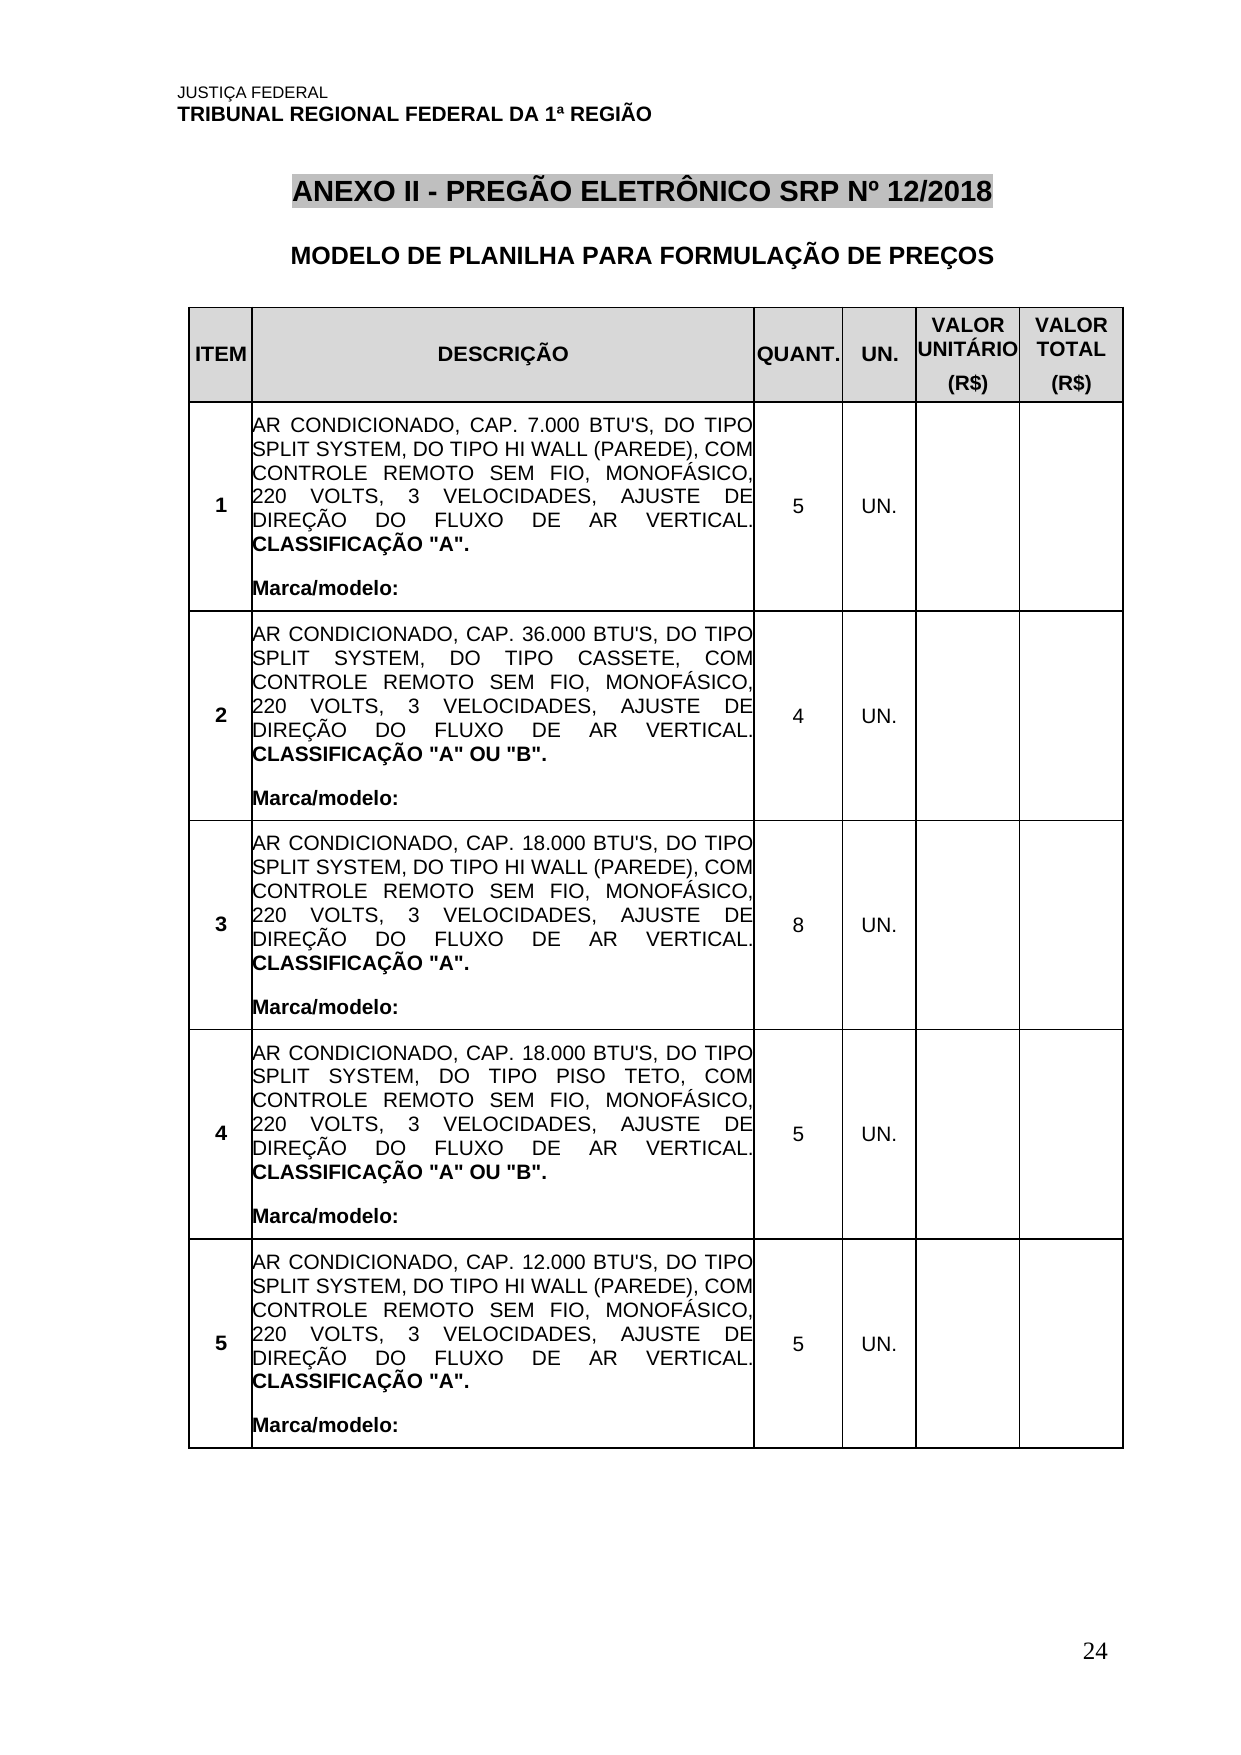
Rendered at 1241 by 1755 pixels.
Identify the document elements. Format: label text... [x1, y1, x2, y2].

table_cell [1020, 821, 1122, 1029]
table_cell 2 [190, 612, 251, 819]
table_cell [917, 1240, 1019, 1447]
table_cell 5 [190, 1240, 251, 1447]
table_cell [1020, 612, 1122, 819]
text ANEXO II - PREGÃO ELETRÔNICO SRP Nº 12/2018 [177, 174, 1107, 208]
table_cell [1020, 1240, 1122, 1447]
table_cell 1 [190, 403, 251, 610]
table_header ITEM [190, 308, 251, 401]
table_header VALOR UNITÁRIO (R$) [917, 308, 1019, 401]
table_cell 4 [190, 1030, 251, 1238]
table_header UN. [843, 308, 915, 401]
table_cell 3 [190, 821, 251, 1029]
table_cell AR CONDICIONADO, CAP. 36.000 BTU'S, DO TIPO SPLIT SYSTEM, DO TIPO CASSETE, COM CONTROLE REMOTO SEM FIO, MONOFÁSICO, 220 VOLTS, 3 VELOCIDADES, AJUSTE DE DIREÇÃO DO FLUXO DE AR VERTICAL. CLASSIFICAÇÃO "A" OU "B". Marca/modelo: [253, 612, 308, 819]
table_cell [985, 821, 1019, 1029]
table_cell 5 [755, 1355, 842, 1447]
table_cell AR CONDICIONADO, CAP. 7.000 BTU'S, DO TIPO SPLIT SYSTEM, DO TIPO HI WALL (PAREDE), COM CONTROLE REMOTO SEM FIO, MONOFÁSICO, 220 VOLTS, 3 VELOCIDADES, AJUSTE DE DIREÇÃO DO FLUXO DE AR VERTICAL. CLASSIFICAÇÃO "A". Marca/modelo: [253, 403, 753, 610]
table_cell AR CONDICIONADO, CAP. 18.000 BTU'S, DO TIPO SPLIT SYSTEM, DO TIPO HI WALL (PAREDE), COM CONTROLE REMOTO SEM FIO, MONOFÁSICO, 220 VOLTS, 3 VELOCIDADES, AJUSTE DE DIREÇÃO DO FLUXO DE AR VERTICAL. CLASSIFICAÇÃO "A". Marca/modelo: [253, 821, 308, 1029]
table_cell AR CONDICIONADO, CAP. 12.000 BTU'S, DO TIPO SPLIT SYSTEM, DO TIPO HI WALL (PAREDE), COM CONTROLE REMOTO SEM FIO, MONOFÁSICO, 220 VOLTS, 3 VELOCIDADES, AJUSTE DE DIREÇÃO DO FLUXO DE AR VERTICAL. CLASSIFICAÇÃO "A". Marca/modelo: [253, 1240, 753, 1447]
table_cell UN. [843, 1355, 915, 1447]
text MODELO DE PLANILHA PARA FORMULAÇÃO DE PREÇOS [177, 241, 1107, 269]
table_header DESCRIÇÃO [253, 308, 753, 401]
table_cell UN. [843, 403, 915, 578]
table_cell [985, 612, 1019, 819]
table_cell [985, 1030, 1019, 1238]
table_cell AR CONDICIONADO, CAP. 18.000 BTU'S, DO TIPO SPLIT SYSTEM, DO TIPO PISO TETO, COM CONTROLE REMOTO SEM FIO, MONOFÁSICO, 220 VOLTS, 3 VELOCIDADES, AJUSTE DE DIREÇÃO DO FLUXO DE AR VERTICAL. CLASSIFICAÇÃO "A" OU "B". Marca/modelo: [253, 1030, 308, 1238]
table_cell 5 [755, 403, 842, 578]
table_header VALOR TOTAL (R$) [1020, 308, 1122, 401]
table_cell [1020, 403, 1122, 610]
table_header QUANT. [755, 308, 842, 401]
table_cell [917, 403, 1019, 610]
table_cell [1020, 1030, 1122, 1238]
